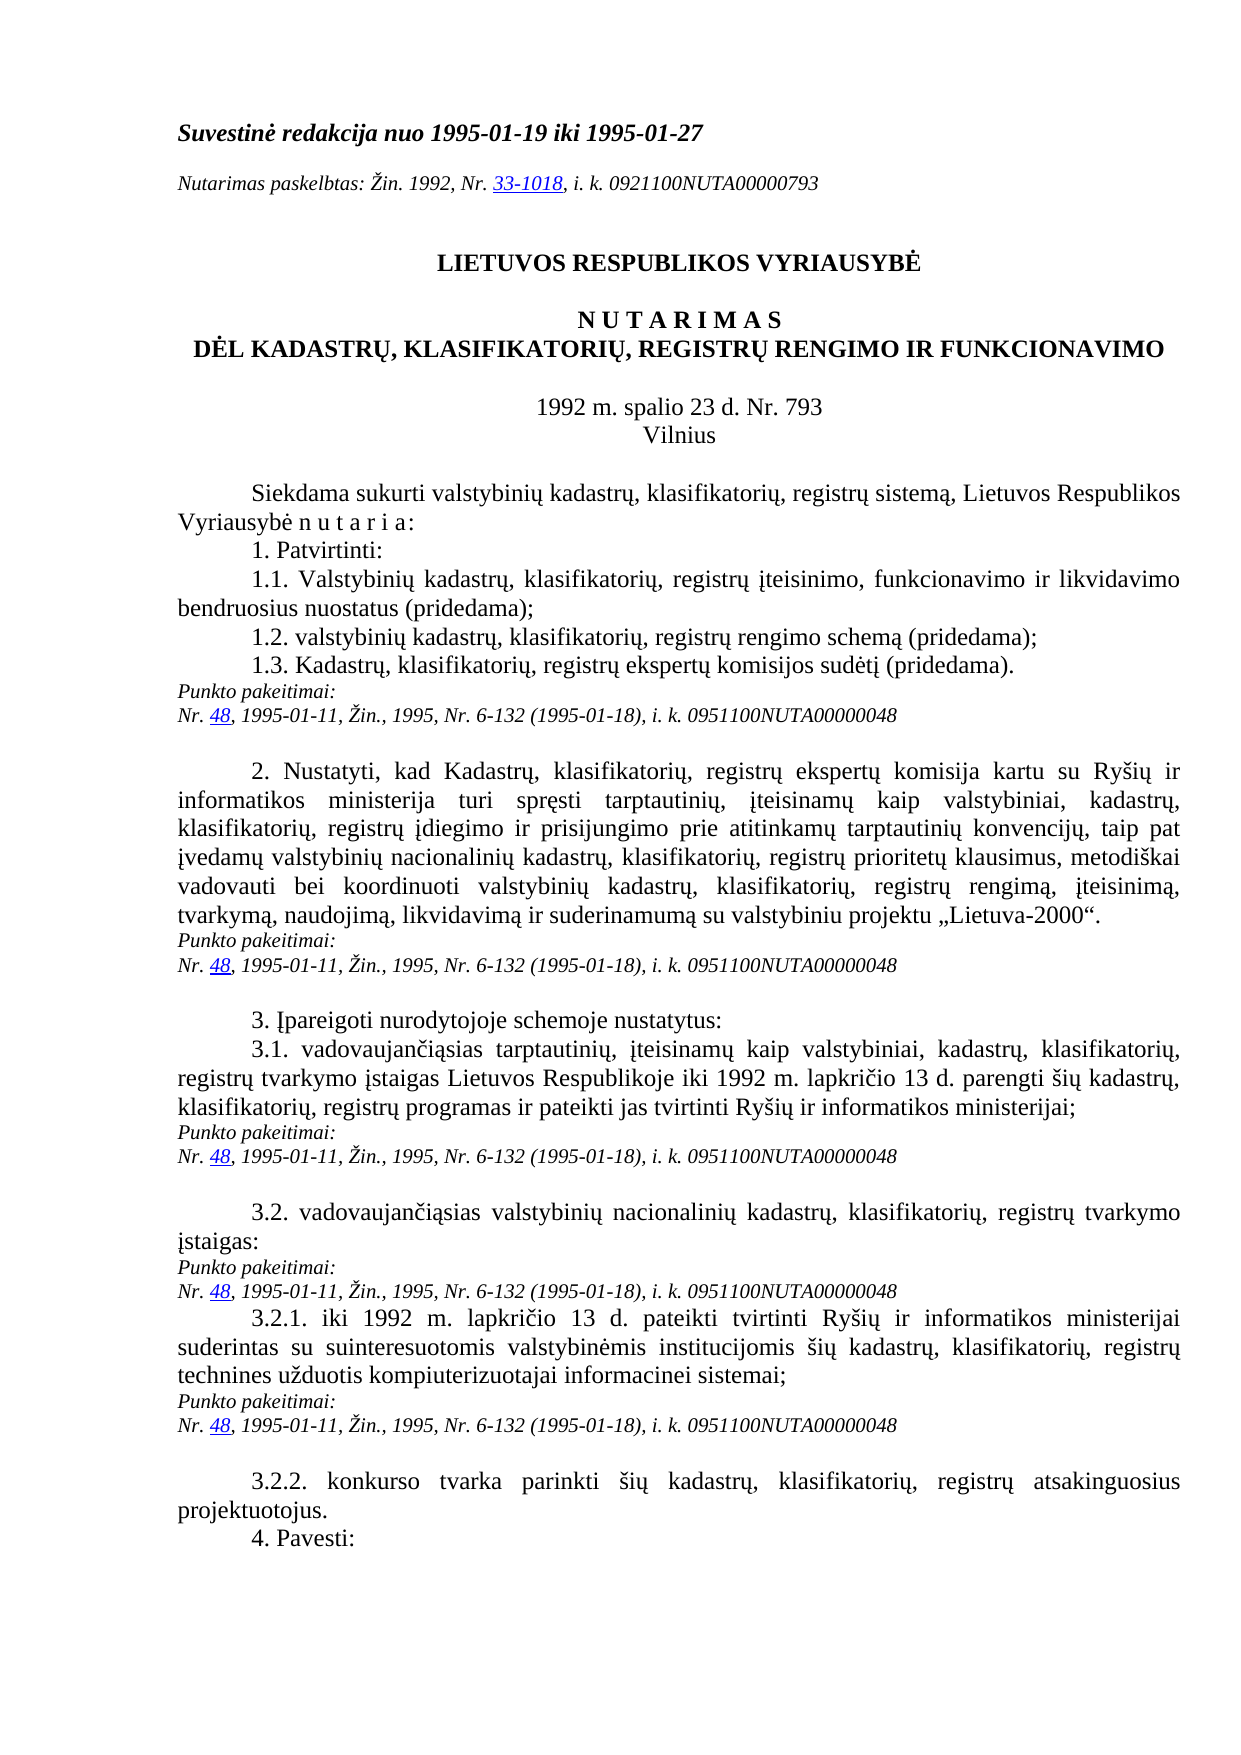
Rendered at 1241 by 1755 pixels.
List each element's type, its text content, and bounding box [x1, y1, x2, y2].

text Punkto pakeitimai: [177, 1120, 1181, 1144]
text Nutarimas paskelbtas: Žin. 1992, Nr. 33-1018, i. k. 0921100NUTA00000793 [177, 171, 1181, 195]
text 3.2.1. iki 1992 m. lapkričio 13 d. pateikti tvirtinti Ryšių ir informatikos ministerijai suderintas su suinteresuotomis valstybinėmis institucijomis šių kadastrų, klasifikatorių, registrų technines užduotis kompiuterizuotajai informacinei sistemai; [177, 1303, 1181, 1389]
text Punkto pakeitimai: [177, 928, 1181, 952]
text Siekdama sukurti valstybinių kadastrų, klasifikatorių, registrų sistemą, Lietuvos Respublikos Vyriausybė nutaria: [177, 478, 1181, 535]
text Punkto pakeitimai: [177, 1389, 1181, 1413]
text Punkto pakeitimai: [177, 1255, 1181, 1279]
text Suvestinė redakcija nuo 1995-01-19 iki 1995-01-27 [177, 118, 1181, 147]
text Nr. 48, 1995-01-11, Žin., 1995, Nr. 6-132 (1995-01-18), i. k. 0951100NUTA00000048 [177, 1413, 1181, 1437]
text Nr. 48, 1995-01-11, Žin., 1995, Nr. 6-132 (1995-01-18), i. k. 0951100NUTA00000048 [177, 1279, 1181, 1303]
text Nr. 48, 1995-01-11, Žin., 1995, Nr. 6-132 (1995-01-18), i. k. 0951100NUTA00000048 [177, 1144, 1181, 1168]
text 3.2.2. konkurso tvarka parinkti šių kadastrų, klasifikatorių, registrų atsakinguosius projektuotojus. [177, 1466, 1181, 1523]
text Vilnius [177, 420, 1181, 449]
text 1.3. Kadastrų, klasifikatorių, registrų ekspertų komisijos sudėtį (pridedama). [177, 650, 1181, 679]
text 1.1. Valstybinių kadastrų, klasifikatorių, registrų įteisinimo, funkcionavimo ir likvidavimo bendruosius nuostatus (pridedama); [177, 564, 1181, 622]
text 3. Įpareigoti nurodytojoje schemoje nustatytus: [177, 1005, 1181, 1034]
text N U T A R I M A S [177, 305, 1181, 334]
text Nr. 48, 1995-01-11, Žin., 1995, Nr. 6-132 (1995-01-18), i. k. 0951100NUTA00000048 [177, 703, 1181, 727]
text 3.1. vadovaujančiąsias tarptautinių, įteisinamų kaip valstybiniai, kadastrų, klasifikatorių, registrų tvarkymo įstaigas Lietuvos Respublikoje iki 1992 m. lapkričio 13 d. parengti šių kadastrų, klasifikatorių, registrų programas ir pateikti jas tvirtinti Ryšių ir informatikos ministerijai; [177, 1034, 1181, 1120]
text Nr. 48, 1995-01-11, Žin., 1995, Nr. 6-132 (1995-01-18), i. k. 0951100NUTA00000048 [177, 952, 1181, 977]
text Punkto pakeitimai: [177, 679, 1181, 703]
text 1. Patvirtinti: [177, 535, 1181, 564]
text 4. Pavesti: [177, 1523, 1181, 1552]
text 2. Nustatyti, kad Kadastrų, klasifikatorių, registrų ekspertų komisija kartu su Ryšių ir informatikos ministerija turi spręsti tarptautinių, įteisinamų kaip valstybiniai, kadastrų, klasifikatorių, registrų įdiegimo ir prisijungimo prie atitinkamų tarptautinių konvencijų, taip pat įvedamų valstybinių nacionalinių kadastrų, klasifikatorių, registrų prioritetų klausimus, metodiškai vadovauti bei koordinuoti valstybinių kadastrų, klasifikatorių, registrų rengimą, įteisinimą, tvarkymą, naudojimą, likvidavimą ir suderinamumą su valstybiniu projektu „Lietuva-2000“. [177, 756, 1181, 928]
text LIETUVOS RESPUBLIKOS VYRIAUSYBĖ [177, 248, 1181, 277]
text 1.2. valstybinių kadastrų, klasifikatorių, registrų rengimo schemą (pridedama); [177, 622, 1181, 650]
text 1992 m. spalio 23 d. Nr. 793 [177, 392, 1181, 420]
text DĖL KADASTRŲ, KLASIFIKATORIŲ, REGISTRŲ RENGIMO IR FUNKCIONAVIMO [177, 334, 1181, 363]
text 3.2. vadovaujančiąsias valstybinių nacionalinių kadastrų, klasifikatorių, registrų tvarkymo įstaigas: [177, 1197, 1181, 1255]
